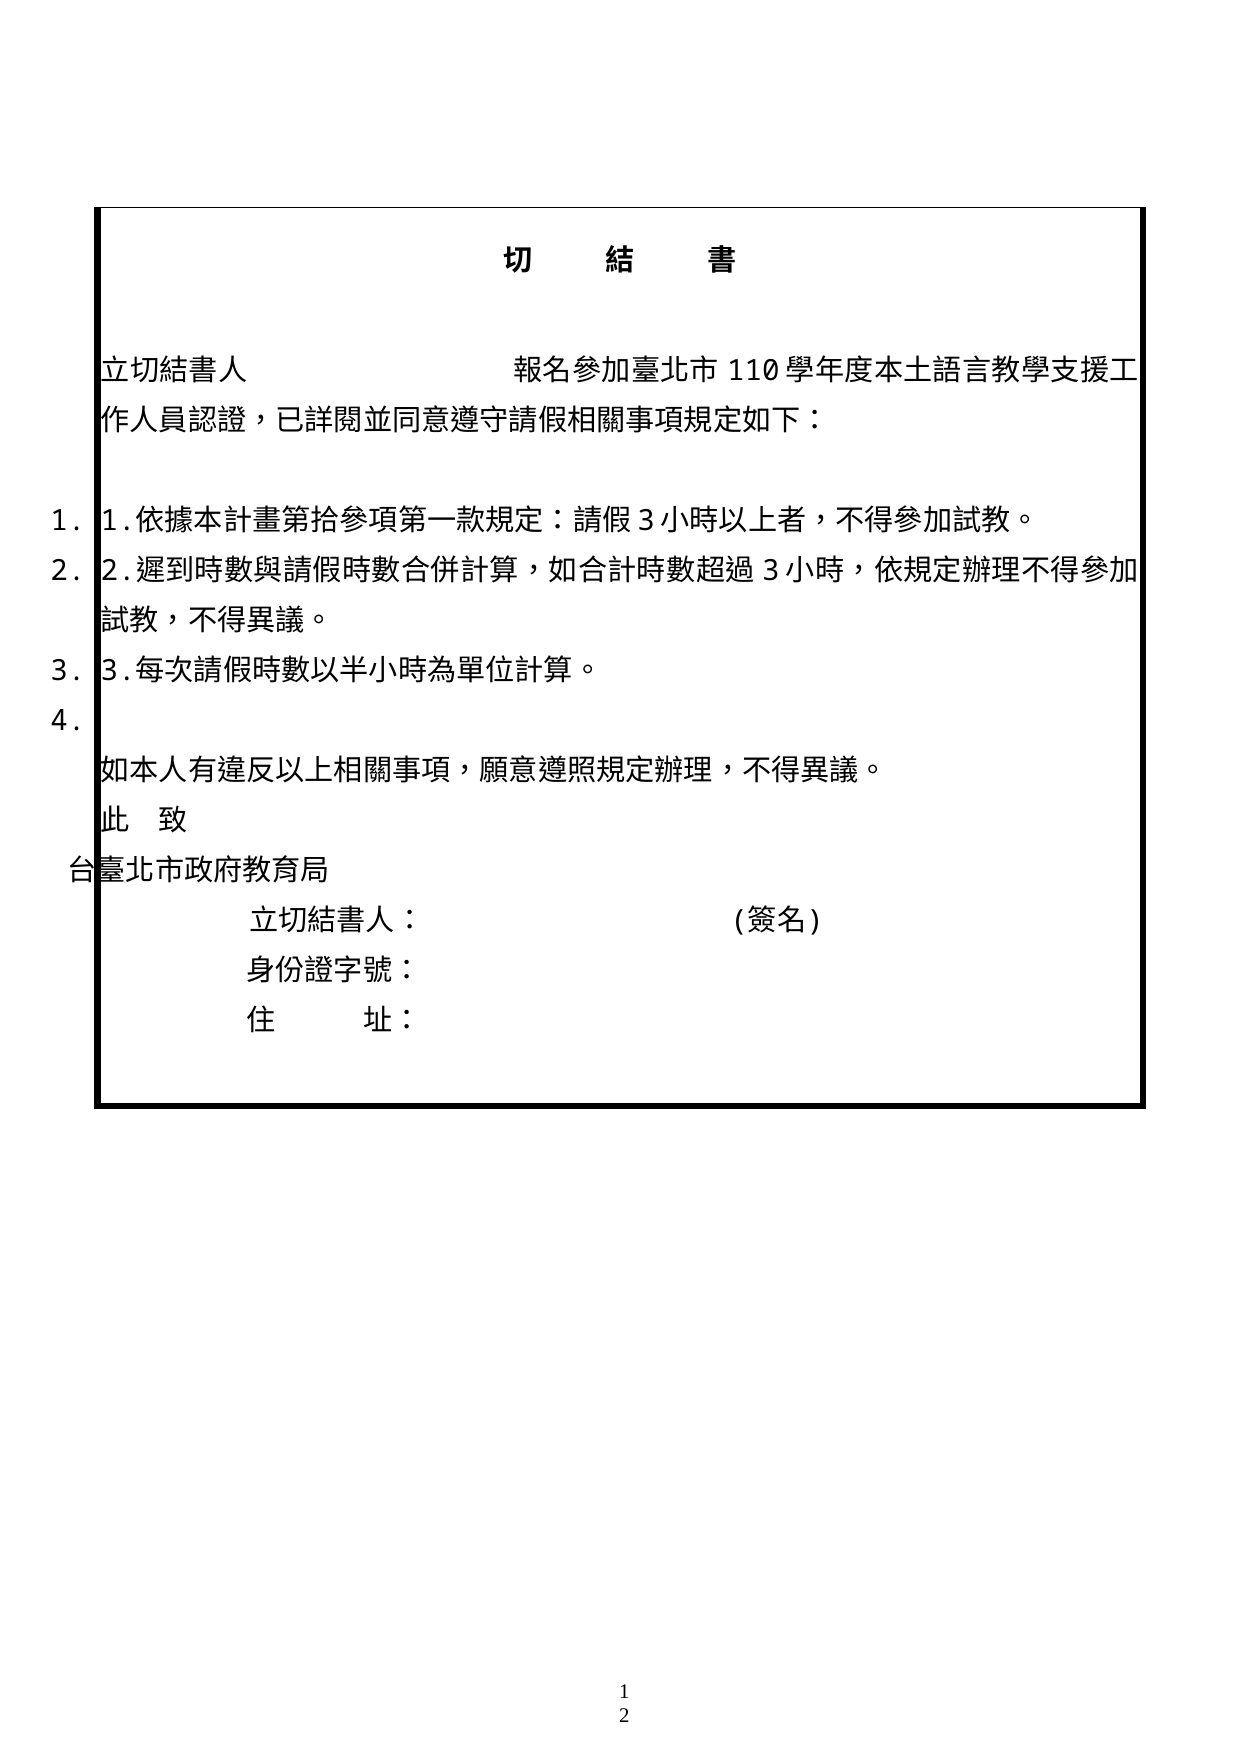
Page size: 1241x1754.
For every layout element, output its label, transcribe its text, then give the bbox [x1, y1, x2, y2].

table_cell 切 結 書 立切結書人 報名參加臺北市110學年度本土語言教學支援工作人員認證，已詳閱並同意遵守請假相關事項規定如下： 1.依據本計畫第拾參項第一款規定：請假3小時以上者，不得參加試教。 2.遲到時數與請假時數合併計算，如合計時數超過3小時，依規定辦理不得參加試教，不得異議。 3.每次請假時數以半小時為單位計算。 如本人有違反以上相關事項，願意遵照規定辦理，不得異議。 此 致 台臺北市政府教育局 立切結書人： (簽名) 身份證字號： 住 址： [101, 208, 1140, 1103]
